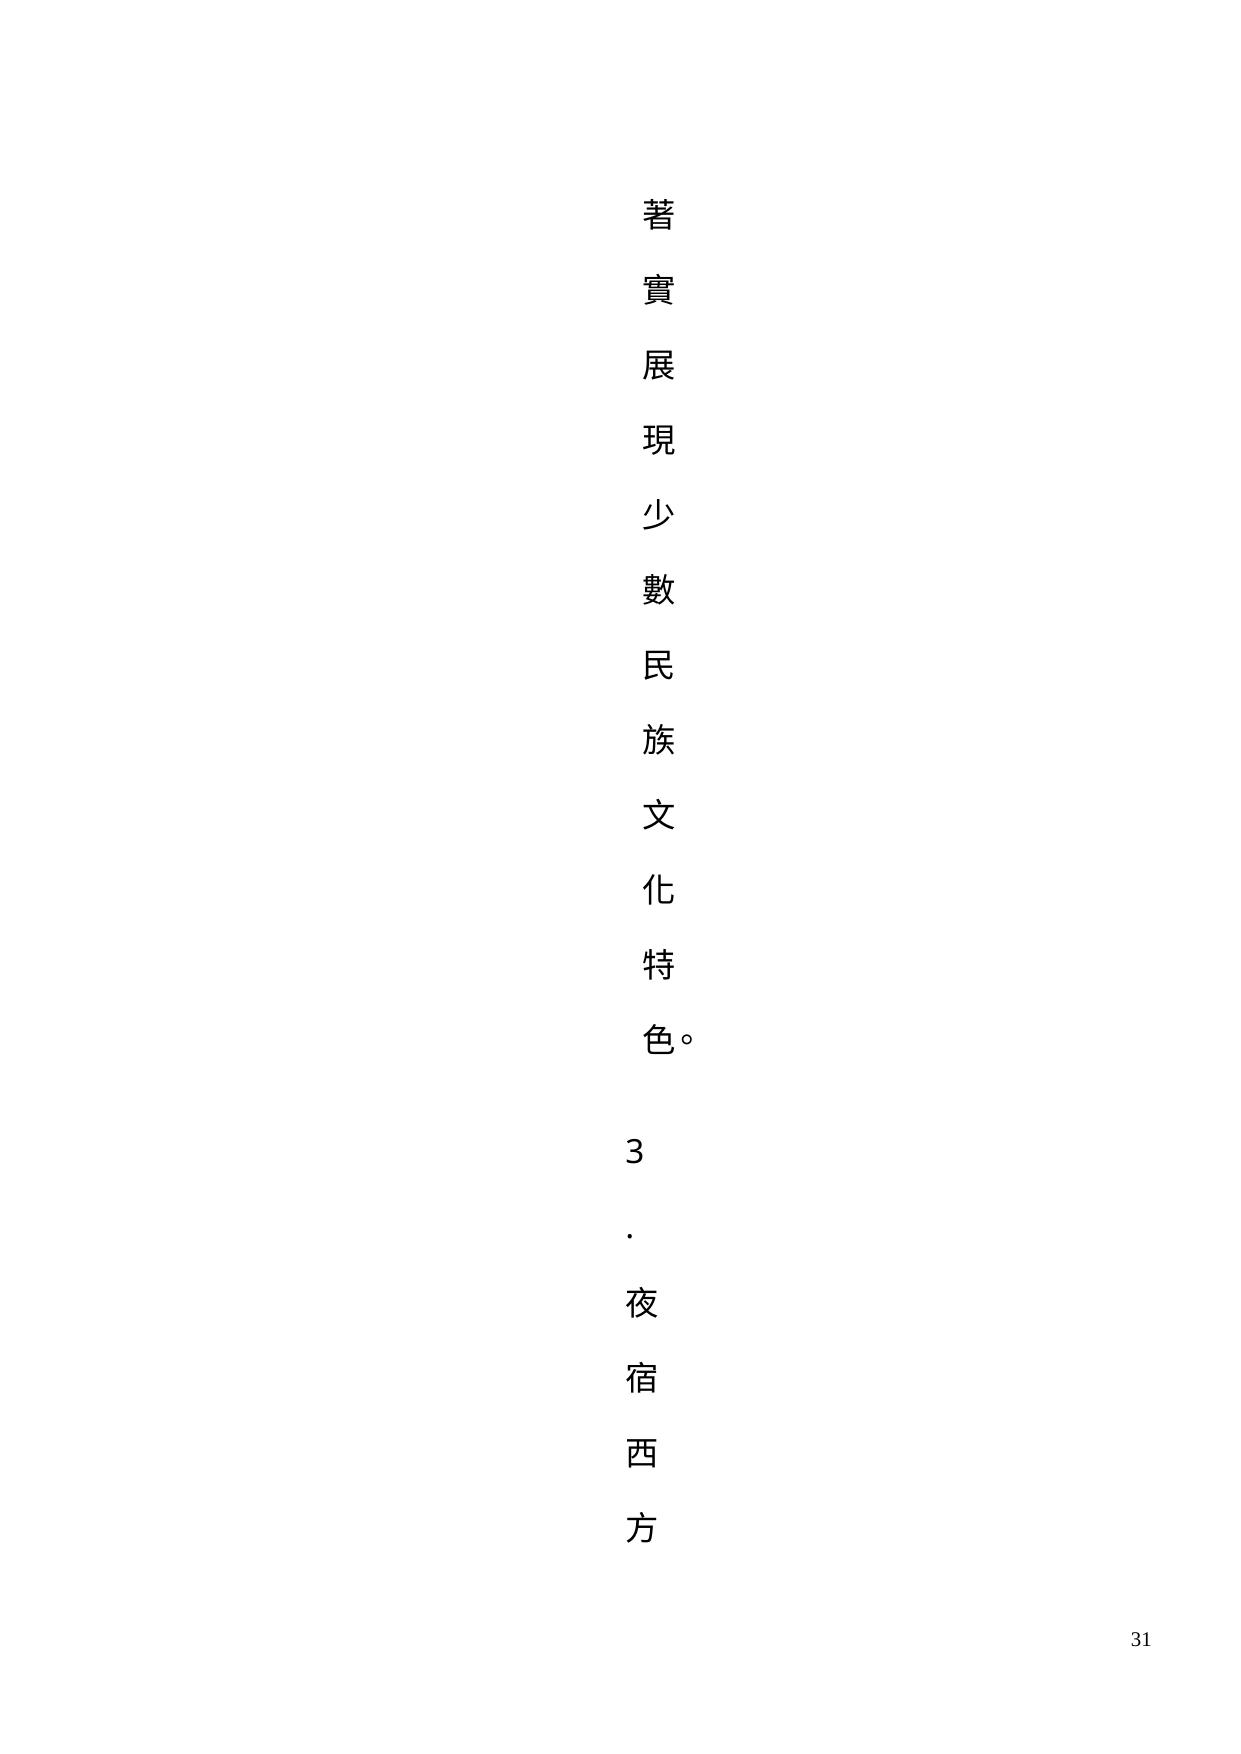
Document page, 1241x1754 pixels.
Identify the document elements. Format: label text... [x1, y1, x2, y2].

table_cell [614, 165, 656, 1574]
table_cell [648, 446, 656, 526]
table_cell [648, 602, 656, 651]
table_cell [648, 370, 656, 445]
table_cell [650, 1044, 656, 1052]
table_cell [648, 653, 656, 658]
table_cell [648, 1053, 656, 1291]
table_cell [648, 738, 656, 805]
table_cell [648, 1298, 656, 1315]
table_cell [648, 527, 656, 576]
table_cell [648, 807, 656, 825]
table_cell [648, 302, 656, 351]
table_cell [648, 1314, 656, 1365]
table_cell [648, 1442, 656, 1518]
table_cell [648, 219, 656, 277]
table_cell [648, 668, 656, 676]
table_cell [648, 1373, 656, 1439]
table_cell [648, 660, 656, 665]
table_cell [648, 825, 656, 1031]
table_header 參觀張家界核心風景區：張家界核心風景區為中國首批國家5A級旅遊景區， 也是中國首批世界自然遺產及世界地質公園，包含天門山國家森林公園 〈天門山被尊稱為張家界之魂〉，湘西第一神山，天門洞、鬼谷棧道、天空 步道〈玻璃棧道長60公尺、寬4.5公尺、高差1430公尺〉等景點、搭天門 山纜車〈目前全世界最長單線循環式高山客運索道〈天門山高空纜車〉。 欣賞天門山谷露天劇場：晚間前往天門山谷露天聚劇場觀賞少數民族戲劇 —天門狐仙歌舞劇，氣勢磅礡，實境逼真，意境唯美，著實展現少數民族 文化特色。 3.夜宿西方韋斯特酒店。 [622, 172, 648, 1566]
table_cell [648, 677, 656, 729]
table_cell [649, 358, 656, 367]
